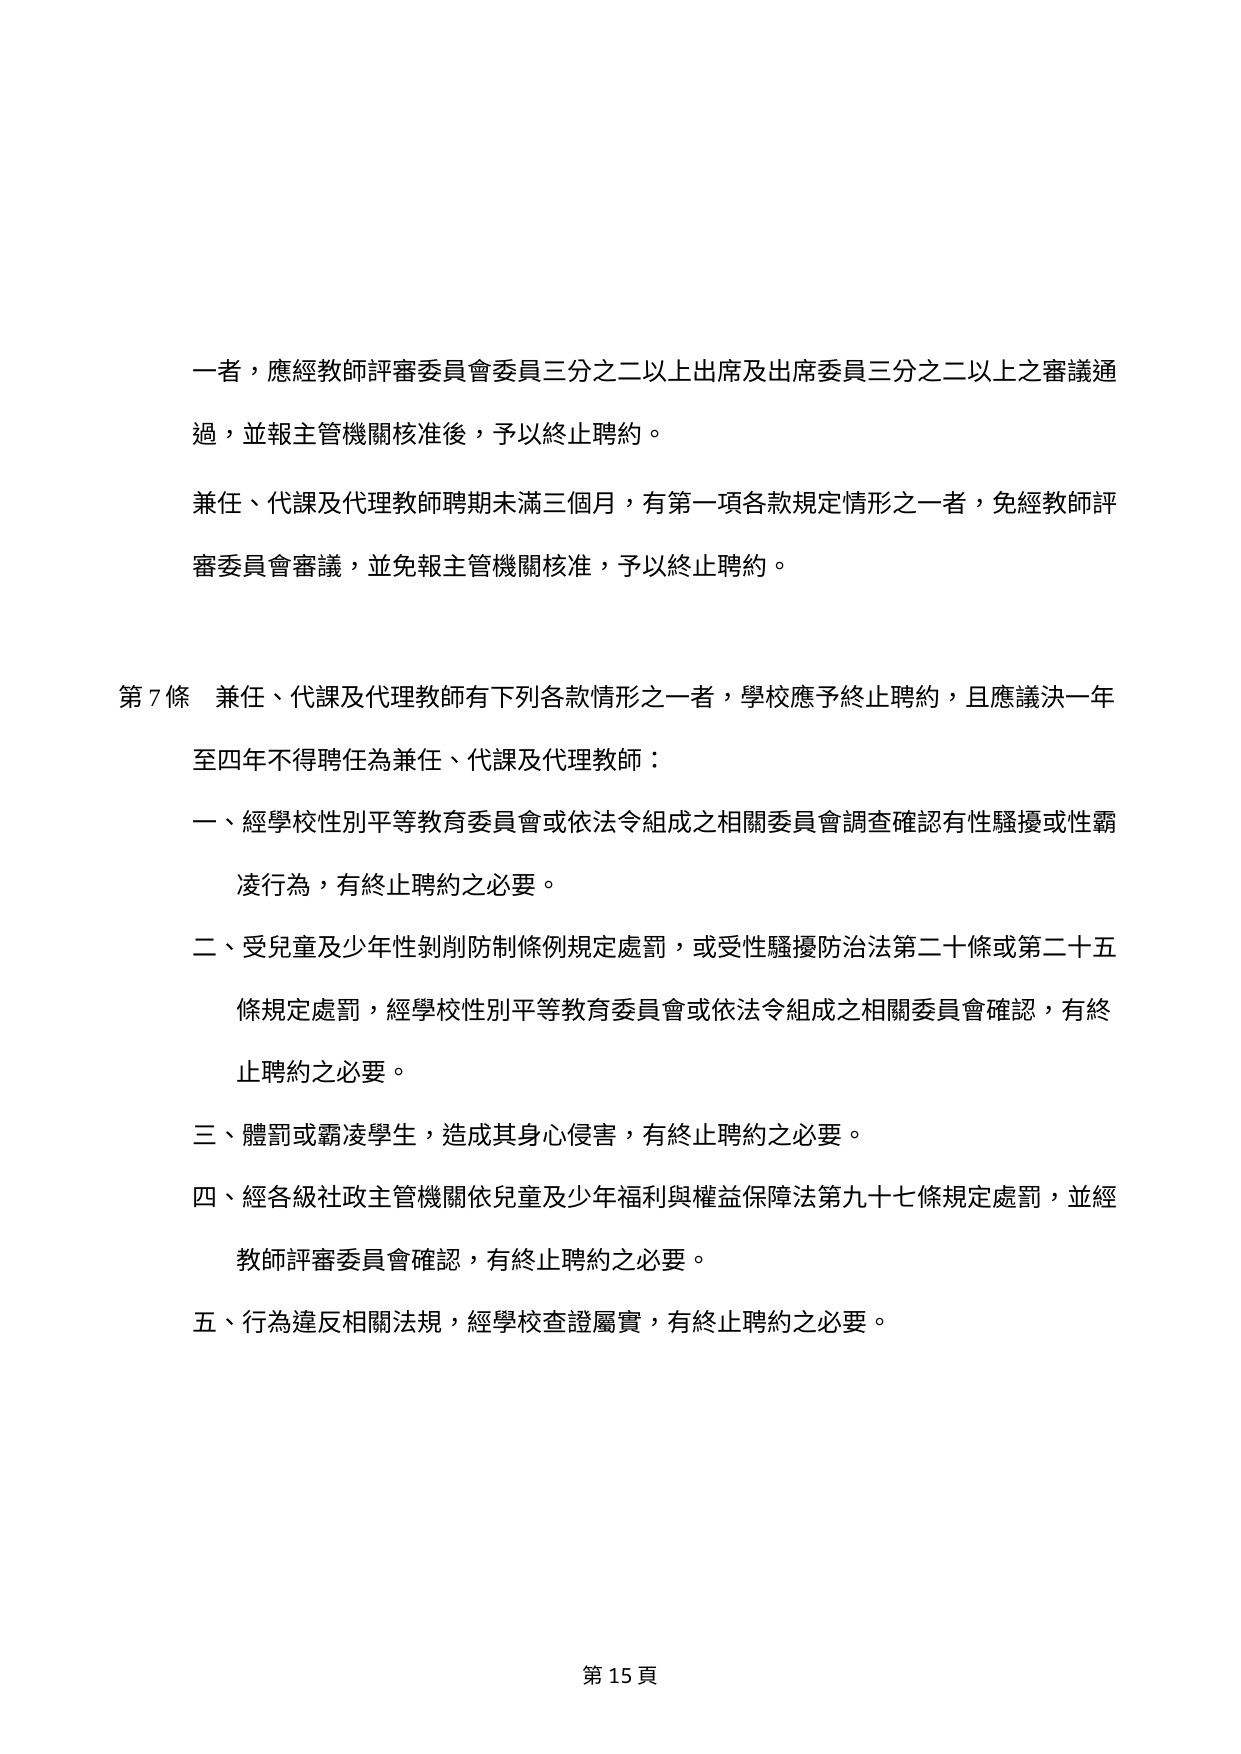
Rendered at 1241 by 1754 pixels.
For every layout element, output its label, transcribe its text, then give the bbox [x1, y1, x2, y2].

text 五、行為違反相關法規，經學校查證屬實，有終止聘約之必要。 [192, 1279, 1122, 1342]
text 一、經學校性別平等教育委員會或依法令組成之相關委員會調查確認有性騷擾或性霸凌行為，有終止聘約之必要。 [192, 779, 1122, 904]
text 第7條 兼任、代課及代理教師有下列各款情形之一者，學校應予終止聘約，且應議決一年至四年不得聘任為兼任、代課及代理教師： [118, 654, 1122, 779]
text 二、受兒童及少年性剝削防制條例規定處罰，或受性騷擾防治法第二十條或第二十五條規定處罰，經學校性別平等教育委員會或依法令組成之相關委員會確認，有終止聘約之必要。 [192, 904, 1122, 1092]
text 兼任、代課及代理教師聘期未滿三個月，有第一項各款規定情形之一者，免經教師評審委員會審議，並免報主管機關核准，予以終止聘約。 [192, 460, 1122, 585]
text 三、體罰或霸凌學生，造成其身心侵害，有終止聘約之必要。 [192, 1092, 1122, 1154]
text 兼任、代課及代理教師聘期在三個月以上，有第一項第七款或第十款規定情形之一者，應經教師評審委員會委員三分之二以上出席及出席委員二分之一以上之審議通過，並報主管機關核准後，予以終止聘約；有第一項第八款、第九款或第十一款規定情形之一者，應經教師評審委員會委員三分之二以上出席及出席委員三分之二以上之審議通過，並報主管機關核准後，予以終止聘約。 [192, 328, 1122, 453]
text 四、經各級社政主管機關依兒童及少年福利與權益保障法第九十七條規定處罰，並經教師評審委員會確認，有終止聘約之必要。 [192, 1154, 1122, 1279]
